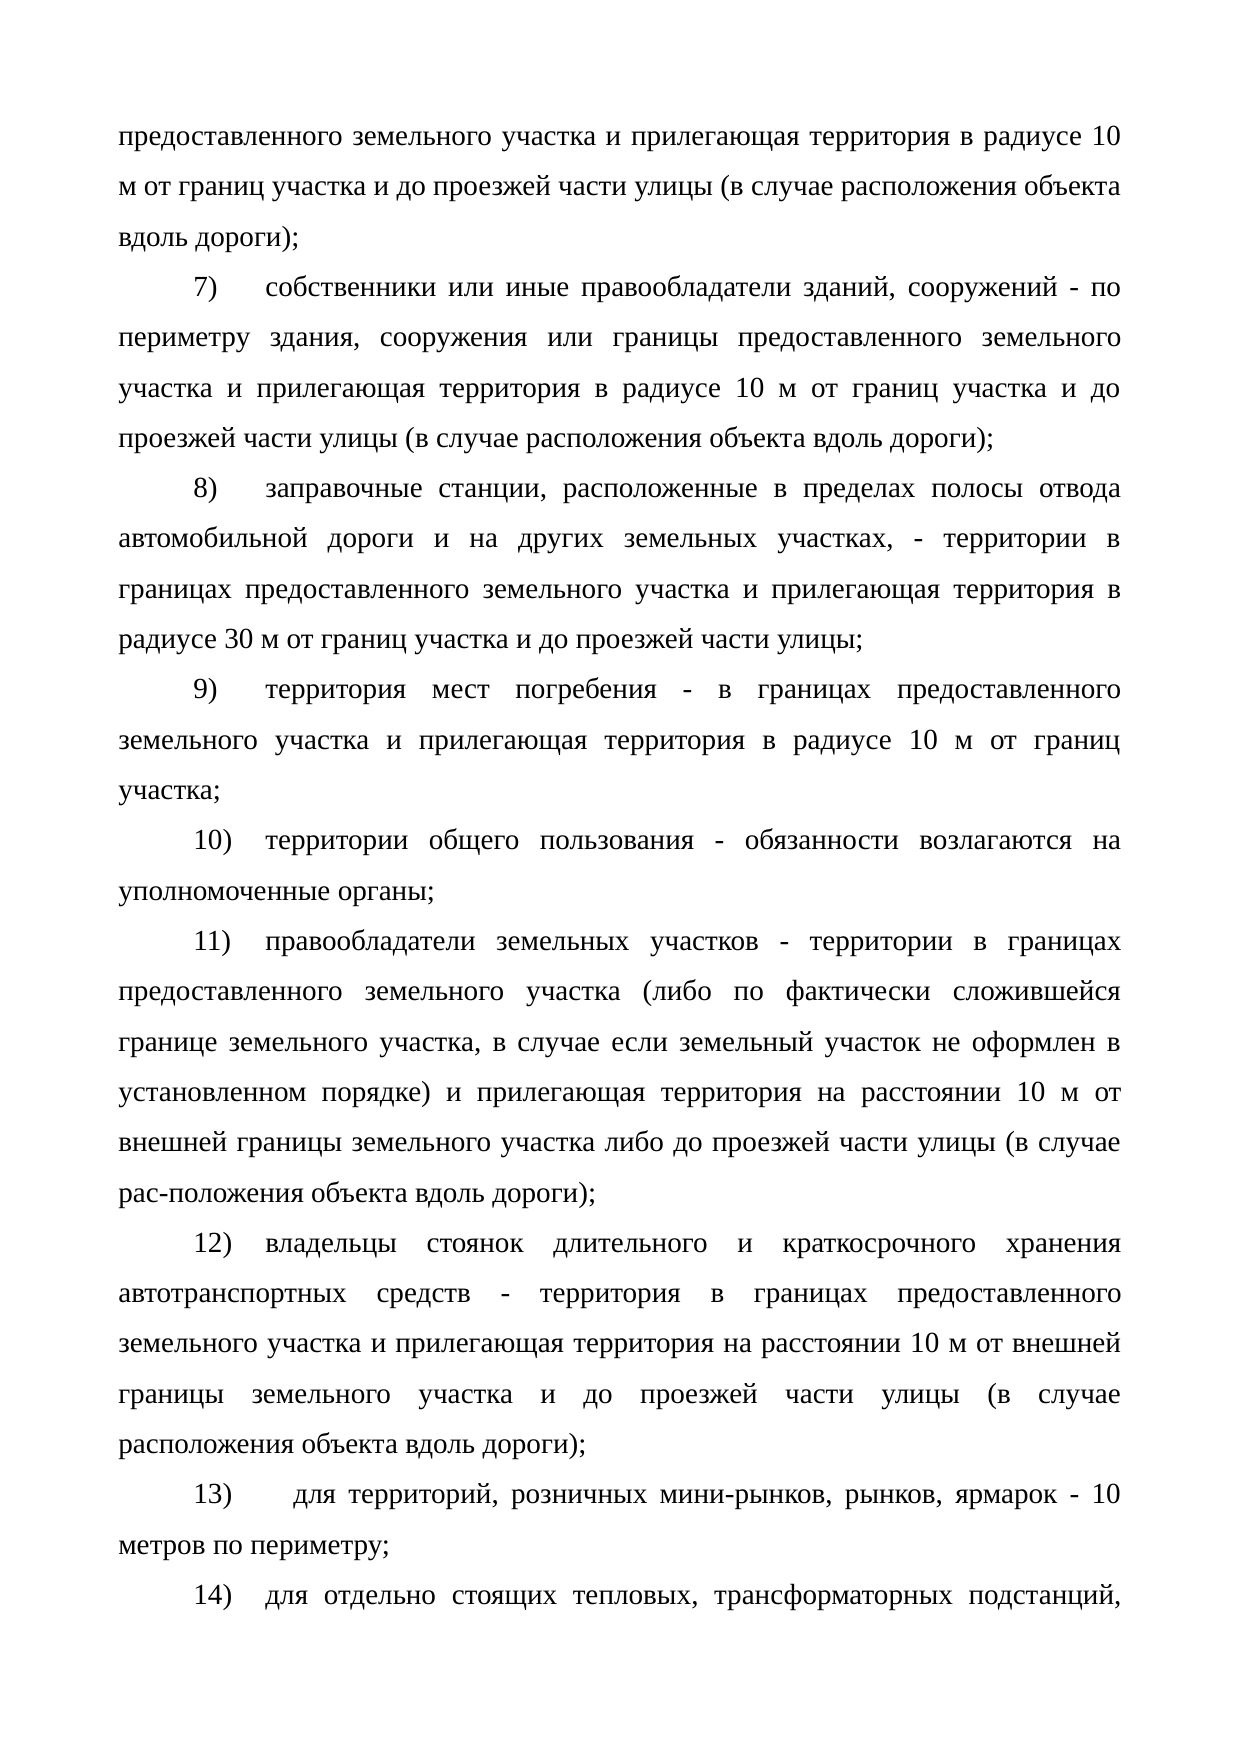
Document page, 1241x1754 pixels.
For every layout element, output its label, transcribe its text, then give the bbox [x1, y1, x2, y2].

text 10) территории общего пользования - обязанности возлагаются на уполномоченные органы; [118, 822, 1122, 906]
text 13) для территорий, розничных мини-рынков, рынков, ярмарок - 10 метров по периметру; [118, 1477, 1122, 1560]
text 12) владельцы стоянок длительного и краткосрочного хранения автотранспортных средств - территория в границах предоставленного земельного участка и прилегающая территория на расстоянии 10 м от внешней границы земельного участка и до проезжей части улицы (в случае расположения объекта вдоль дороги); [118, 1225, 1122, 1460]
text 8) заправочные станции, расположенные в пределах полосы отвода автомобильной дороги и на других земельных участках, - территории в границах предоставленного земельного участка и прилегающая территория в радиусе 30 м от границ участка и до проезжей части улицы; [118, 470, 1122, 655]
text 11) правообладатели земельных участков - территории в границах предоставленного земельного участка (либо по фактически сложившейся границе земельного участка, в случае если земельный участок не оформлен в установленном порядке) и прилегающая территория на расстоянии 10 м от внешней границы земельного участка либо до проезжей части улицы (в случае рас-положения объекта вдоль дороги); [118, 923, 1122, 1208]
text предоставленного земельного участка и прилегающая территория в радиусе 10 м от границ участка и до проезжей части улицы (в случае расположения объекта вдоль дороги); [118, 118, 1122, 252]
text 14) для отдельно стоящих тепловых, трансформаторных подстанций, [118, 1577, 1122, 1611]
text 9) территория мест погребения - в границах предоставленного земельного участка и прилегающая территория в радиусе 10 м от границ участка; [118, 672, 1122, 806]
text 7) собственники или иные правообладатели зданий, сооружений - по периметру здания, сооружения или границы предоставленного земельного участка и прилегающая территория в радиусе 10 м от границ участка и до проезжей части улицы (в случае расположения объекта вдоль дороги); [118, 269, 1122, 453]
